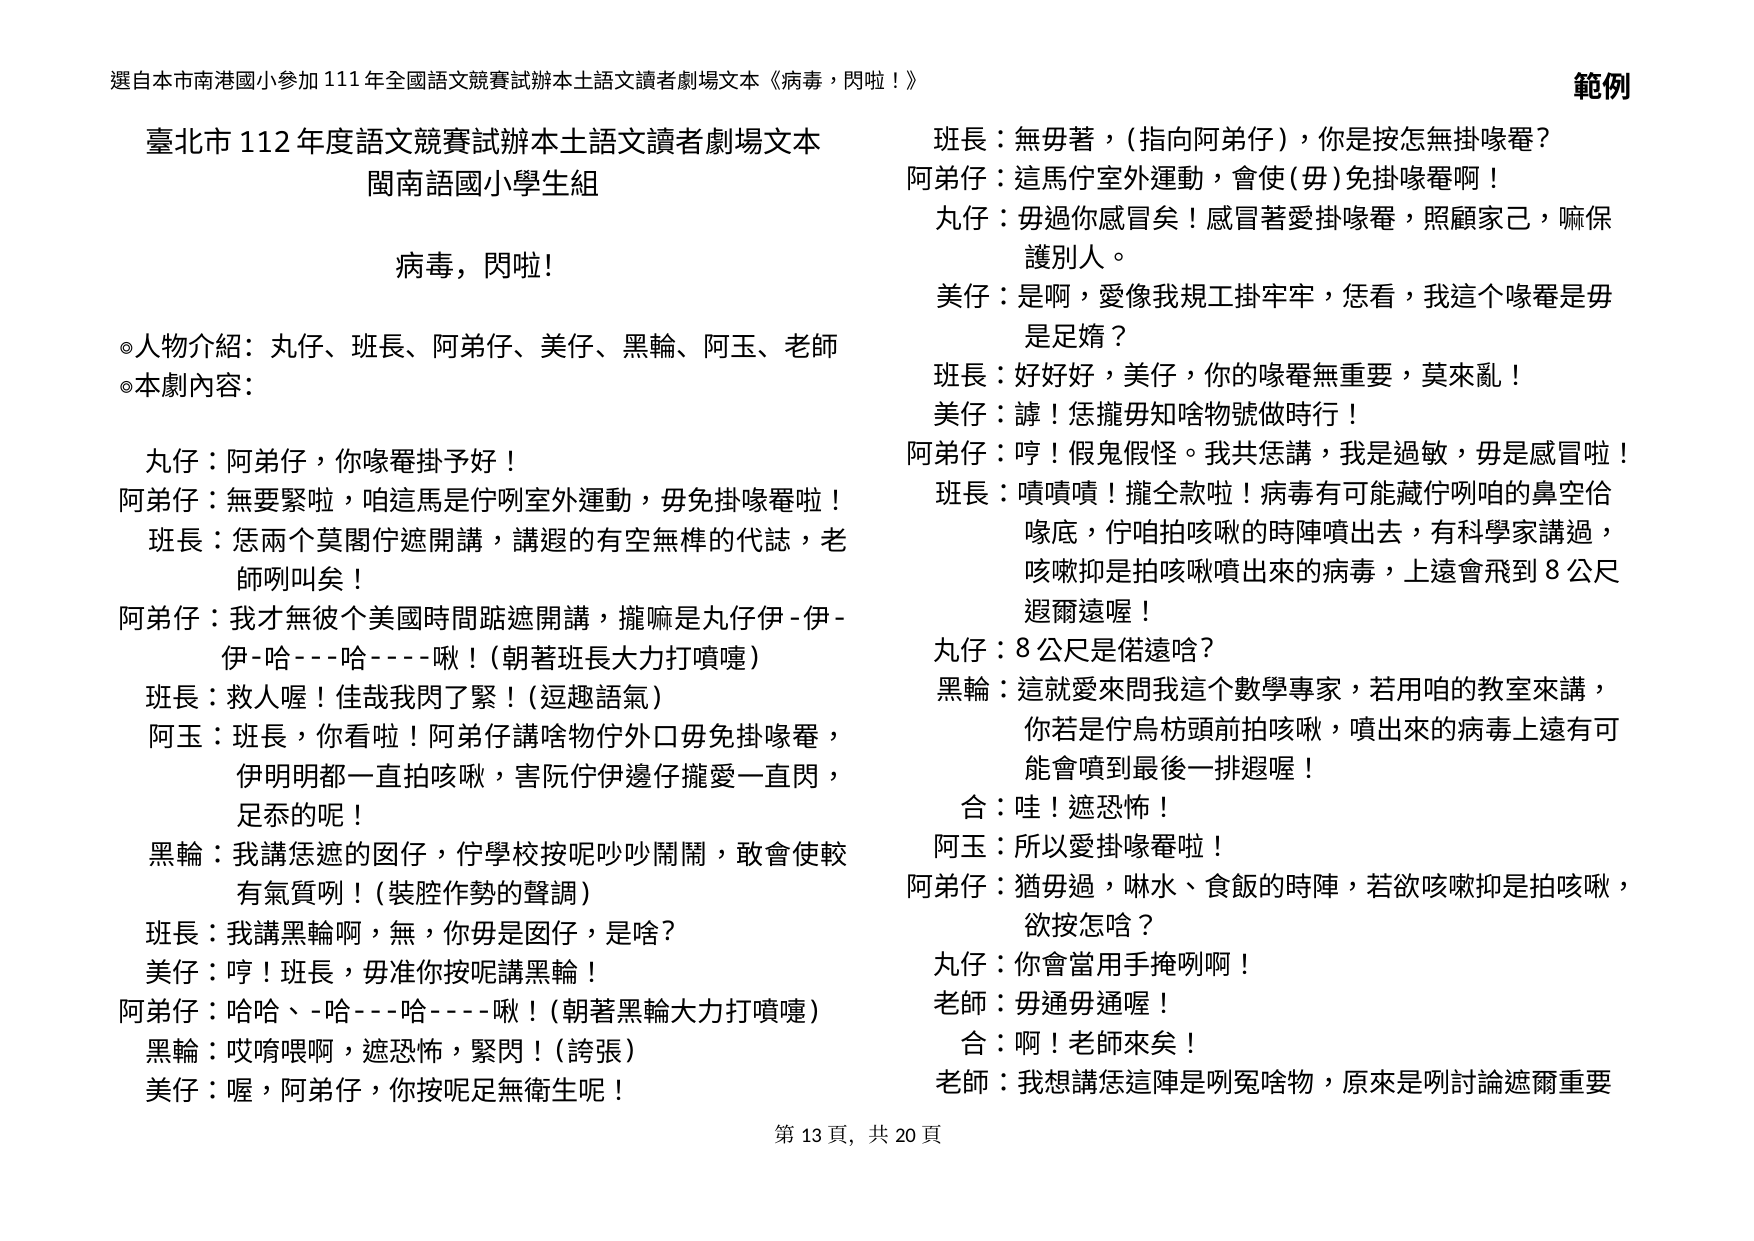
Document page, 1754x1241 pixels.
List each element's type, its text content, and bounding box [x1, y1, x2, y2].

text 阿弟仔：哈哈、-哈---哈----啾！(朝著黑輪大力打噴嚏) [118, 990, 848, 1030]
text 黑輪：我講恁遮的囡仔，佇學校按呢吵吵鬧鬧，敢會使較有氣質咧！(裝腔作勢的聲調) [148, 833, 848, 912]
text 老師：毋通毋通喔！ [906, 982, 1636, 1022]
text 班長：我講黑輪啊，無，你毋是囡仔，是啥? 美仔：哼！班長，毋准你按呢講黑輪！ [118, 912, 848, 990]
text 阿玉：所以愛掛喙罨啦！ [906, 825, 1636, 865]
text 老師：我想講恁這陣是咧冤啥物，原來是咧討論遮爾重要 [936, 1061, 1636, 1100]
text 阿玉：班長，你看啦！阿弟仔講啥物佇外口毋免掛喙罨，伊明明都一直拍咳啾，害阮佇伊邊仔攏愛一直閃，足忝的呢！ [148, 715, 848, 833]
text [95, 56, 1661, 109]
text 阿弟仔：無要緊啦，咱這馬是佇咧室外運動，毋免掛喙罨啦！ [118, 479, 848, 519]
text 丸仔：你會當用手掩咧啊！ [906, 943, 1636, 982]
text 阿弟仔：這馬佇室外運動，會使(毋)免掛喙罨啊！ [906, 157, 1636, 197]
text 阿弟仔：猶毋過，啉水、食飯的時陣，若欲咳嗽抑是拍咳啾，欲按怎唅？ [906, 865, 1636, 943]
text 阿弟仔：哼！假鬼假怪。我共恁講，我是過敏，毋是感冒啦！ [906, 432, 1636, 472]
text 黑輪：這就愛來問我這个數學專家，若用咱的教室來講，你若是佇烏枋頭前拍咳啾，噴出來的病毒上遠有可能會噴到最後一排遐喔！ [936, 668, 1636, 786]
text ◎本劇內容： [118, 364, 848, 403]
text 阿弟仔：我才無彼个美國時間踮遮開講，攏嘛是丸仔伊-伊-伊-哈---哈----啾！(朝著班長大力打噴嚏) [118, 597, 848, 676]
text 病毒，閃啦！ [118, 242, 848, 285]
text 丸仔：阿弟仔，你喙罨掛予好！ [118, 440, 848, 479]
text 黑輪：哎唷喂啊，遮恐怖，緊閃！(誇張) [118, 1030, 848, 1069]
text 丸仔：8公尺是偌遠唅? [906, 629, 1636, 668]
text ◎人物介紹：丸仔、班長、阿弟仔、美仔、黑輪、阿玉、老師 [118, 324, 848, 364]
text 班長：恁兩个莫閣佇遮開講，講遐的有空無榫的代誌，老師咧叫矣！ [148, 519, 848, 597]
text 合：哇！遮恐怖！ [906, 786, 1636, 825]
text 班長：救人喔！佳哉我閃了緊！(逗趣語氣) [118, 676, 848, 715]
text 班長：無毋著，(指向阿弟仔)，你是按怎無掛喙罨? [906, 118, 1636, 157]
text 選自本市南港國小參加111年全國語文競賽試辦本土語文讀者劇場文本《病毒，閃啦！》 範例 [110, 64, 1646, 102]
text 丸仔：毋過你感冒矣！感冒著愛掛喙罨，照顧家己，嘛保護別人。 [936, 197, 1636, 275]
text 班長：好好好，美仔，你的喙罨無重要，莫來亂！ [906, 354, 1636, 393]
text 合：啊！老師來矣！ [906, 1022, 1636, 1061]
text 美仔：是啊，愛像我規工掛牢牢，恁看，我這个喙罨是毋是足媠？ [936, 275, 1636, 354]
text 美仔：喔，阿弟仔，你按呢足無衛生呢！ [118, 1069, 848, 1108]
text 臺北市112年度語文競賽試辦本土語文讀者劇場文本 [118, 118, 848, 161]
text 美仔：謼！恁攏毋知啥物號做時行！ [906, 393, 1636, 432]
text 班長：嘖嘖嘖！攏仝款啦！病毒有可能藏佇咧咱的鼻空佮喙底，佇咱拍咳啾的時陣噴出去，有科學家講過，咳嗽抑是拍咳啾噴出來的病毒，上遠會飛到8公尺遐爾遠喔！ [936, 472, 1636, 629]
text 閩南語國小學生組 [118, 161, 848, 203]
